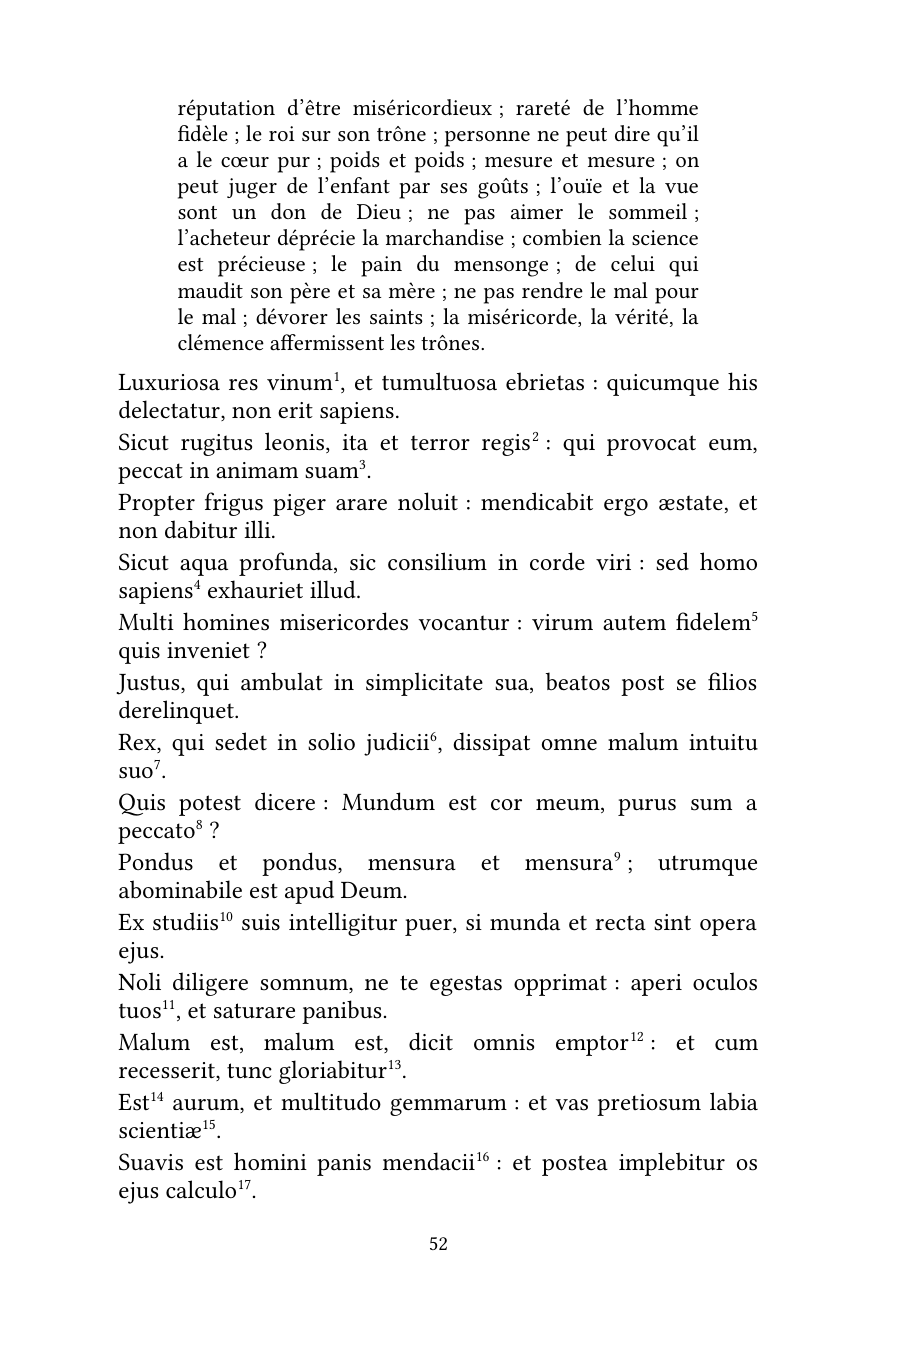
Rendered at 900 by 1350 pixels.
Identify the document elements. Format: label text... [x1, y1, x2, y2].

text réputation d’être miséricordieux ; rareté de l’homme fidèle ; le roi sur son trône ; personne ne peut dire qu’il a le cœur pur ; poids et poids ; mesure et mesure ; on peut juger de l’enfant par ses goûts ; l’ouïe et la vue sont un don de Dieu ; ne pas aimer le sommeil ; l’acheteur déprécie la marchandise ; combien la science est précieuse ; le pain du mensonge ; de celui qui maudit son père et sa mère ; ne pas rendre le mal pour le mal ; dévorer les saints ; la miséricorde, la vérité, la clémence affermissent les trônes. [177, 94, 699, 356]
text Propter frigus piger arare noluit : mendicabit ergo æstate, et non dabitur illi. [118, 488, 758, 545]
text Est14 aurum, et multitudo gemmarum : et vas pretiosum labia scientiæ15. [118, 1088, 758, 1145]
text Justus, qui ambulat in simplicitate sua, beatos post se filios derelinquet. [118, 668, 758, 725]
text Rex, qui sedet in solio judicii6, dissipat omne malum intuitu suo7. [118, 728, 758, 785]
text Sicut aqua profunda, sic consilium in corde viri : sed homo sapiens4 exhauriet illud. [118, 548, 758, 605]
text Pondus et pondus, mensura et mensura9 ; utrumque abominabile est apud Deum. [118, 848, 758, 905]
text Luxuriosa res vinum1, et tumultuosa ebrietas : quicumque his delectatur, non erit sapiens. [118, 368, 758, 425]
text Malum est, malum est, dicit omnis emptor12 : et cum recesserit, tunc gloriabitur13. [118, 1028, 758, 1085]
text Noli diligere somnum, ne te egestas opprimat : aperi oculos tuos11, et saturare panibus. [118, 968, 758, 1025]
text Sicut rugitus leonis, ita et terror regis2 : qui provocat eum, peccat in animam suam3. [118, 428, 758, 485]
text Quis potest dicere : Mundum est cor meum, purus sum a peccato8 ? [118, 788, 758, 845]
text Suavis est homini panis mendacii16 : et postea implebitur os ejus calculo17. [118, 1148, 758, 1205]
text Multi homines misericordes vocantur : virum autem fidelem5 quis inveniet ? [118, 608, 758, 665]
text Ex studiis10 suis intelligitur puer, si munda et recta sint opera ejus. [118, 908, 758, 965]
